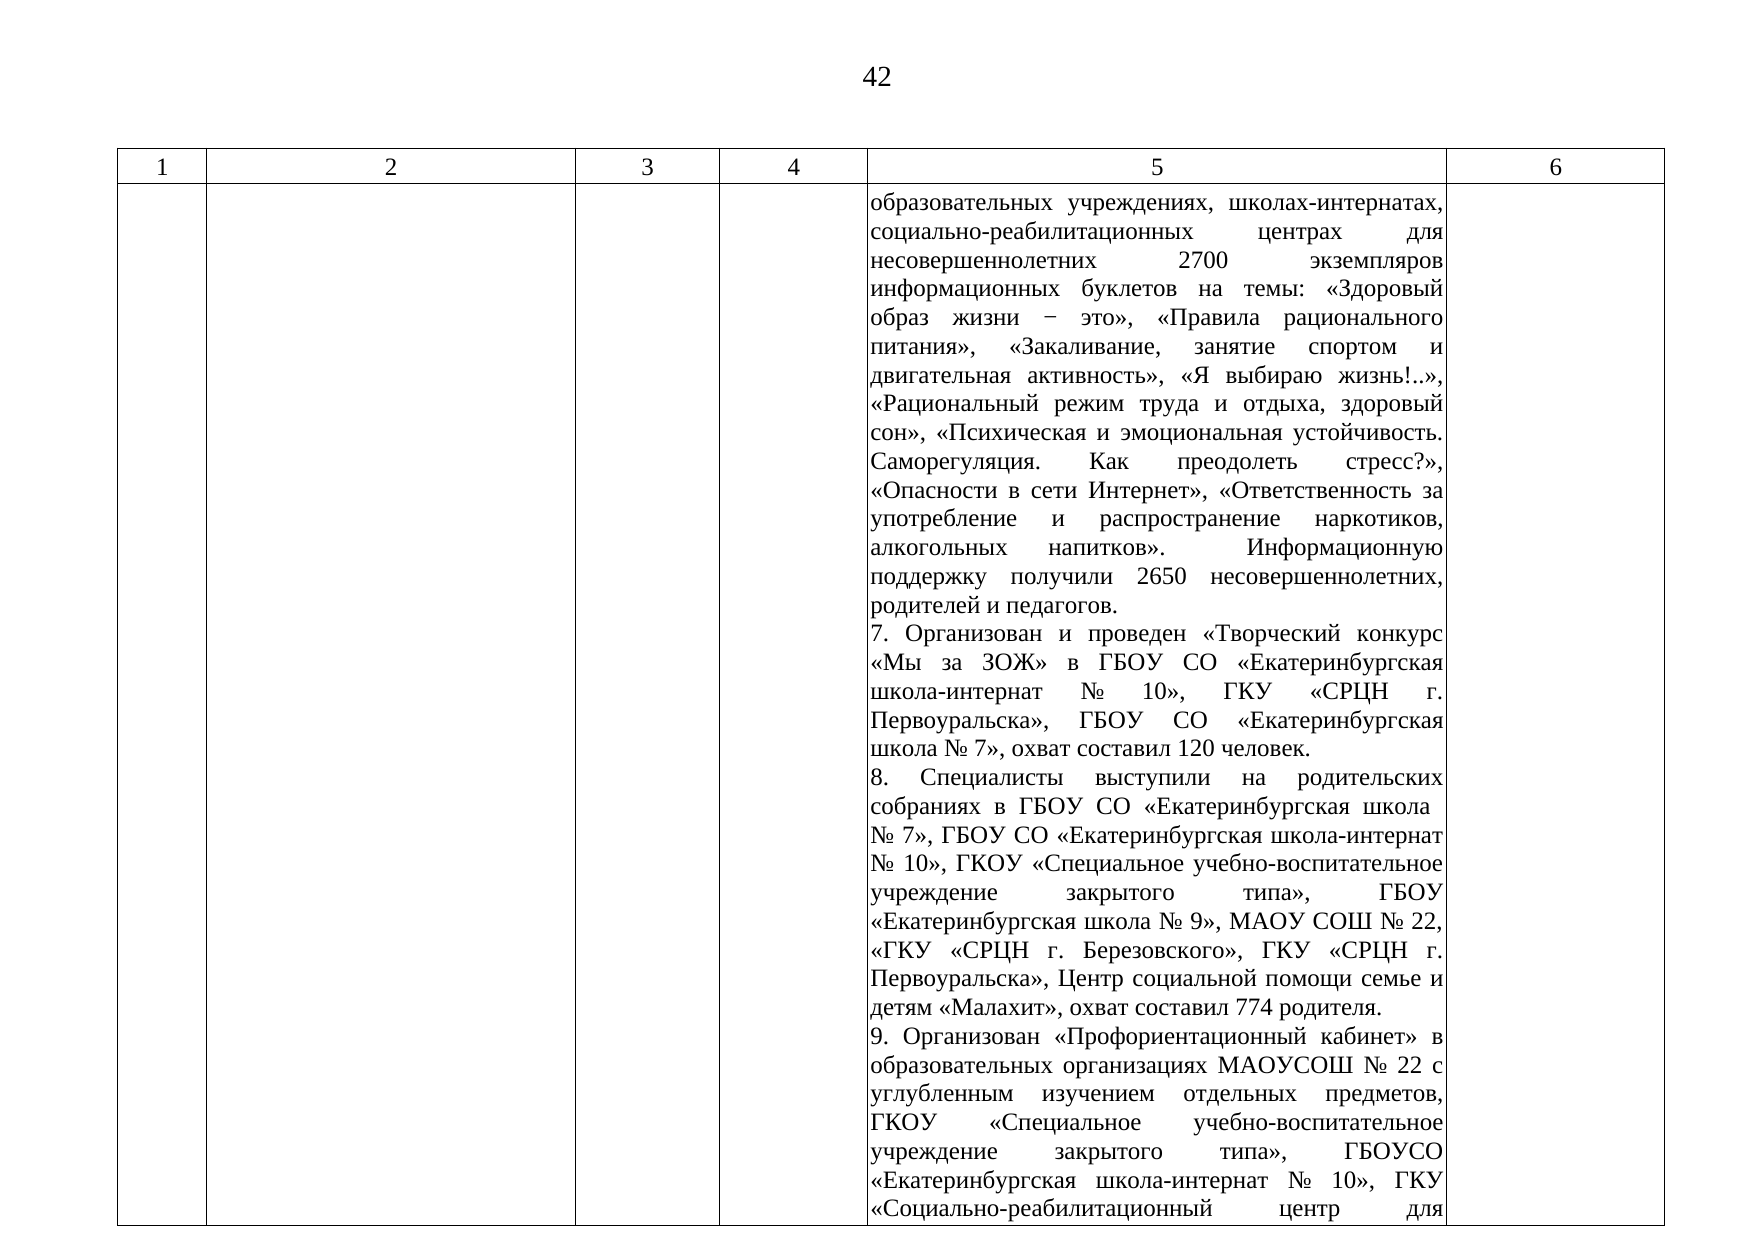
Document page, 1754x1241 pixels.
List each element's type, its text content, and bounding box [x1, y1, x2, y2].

table_cell [1447, 184, 1664, 1225]
table_header 4 [720, 149, 867, 183]
table_header 6 [1447, 149, 1664, 183]
table_cell [118, 184, 206, 1225]
table_cell образовательных учреждениях, школах-интернатах, социально-реабилитационных центрах для несовершеннолетних 2700 экземпляров информационных буклетов на темы: «Здоровый образ жизни − это», «Правила рационального питания», «Закаливание, занятие спортом и двигательная активность», «Я выбираю жизнь!..», «Рациональный режим труда и отдыха, здоровый сон», «Психическая и эмоциональная устойчивость. Саморегуляция. Как преодолеть стресс?», «Опасности в сети Интернет», «Ответственность за употребление и распространение наркотиков, алкогольных напитков». Информационную поддержку получили 2650 несовершеннолетних, родителей и педагогов. 7. Организован и проведен «Творческий конкурс «Мы за ЗОЖ» в ГБОУ СО «Екатеринбургская школа-интернат № 10», ГКУ «СРЦН г. Первоуральска», ГБОУ СО «Екатеринбургская школа № 7», охват составил 120 человек. 8. Специалисты выступили на родительских собраниях в ГБОУ СО «Екатеринбургская школа № 7», ГБОУ СО «Екатеринбургская школа-интернат № 10», ГКОУ «Специальное учебно-воспитательное учреждение закрытого типа», ГБОУ «Екатеринбургская школа № 9», МАОУ СОШ № 22, «ГКУ «СРЦН г. Березовского», ГКУ «СРЦН г. Первоуральска», Центр социальной помощи семье и детям «Малахит», охват составил 774 родителя. 9. Организован «Профориентационный кабинет» в образовательных организациях МАОУСОШ № 22 с углубленным изучением отдельных предметов, ГКОУ «Специальное учебно-воспитательное учреждение закрытого типа», ГБОУСО «Екатеринбургская школа-интернат № 10», ГКУ «Социально-реабилитационный центр для [868, 184, 1446, 1225]
table_cell [576, 184, 719, 1225]
table_header 3 [576, 149, 719, 183]
table_cell [720, 184, 867, 1225]
table_header 1 [118, 149, 206, 183]
table_cell [207, 184, 575, 1225]
table_header 2 [207, 149, 575, 183]
table_header 5 [868, 149, 1446, 183]
